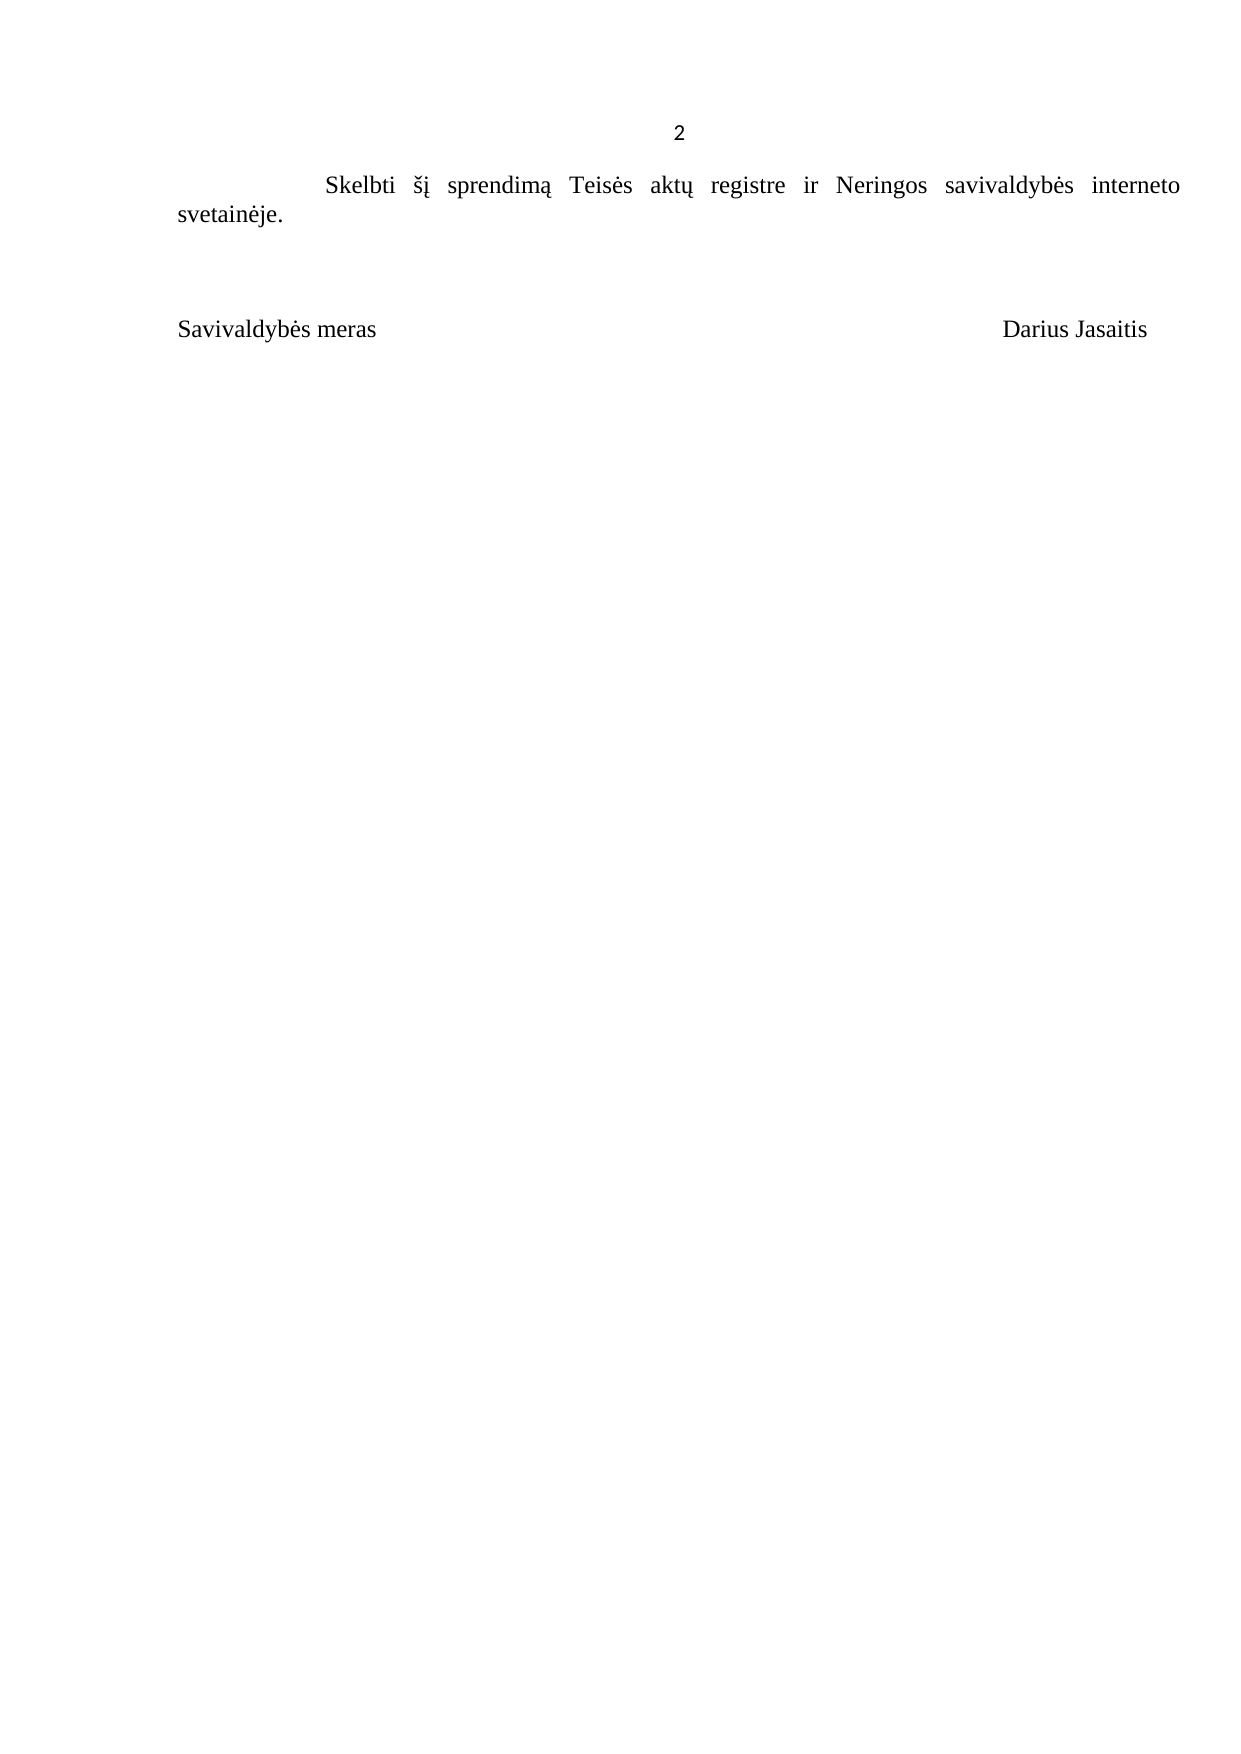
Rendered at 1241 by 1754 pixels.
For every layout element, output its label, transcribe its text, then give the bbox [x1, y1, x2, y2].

text Savivaldybės meras Darius Jasaitis [177, 314, 1181, 343]
text Skelbti šį sprendimą Teisės aktų registre ir Neringos savivaldybės interneto svetainėje. [177, 170, 1181, 228]
